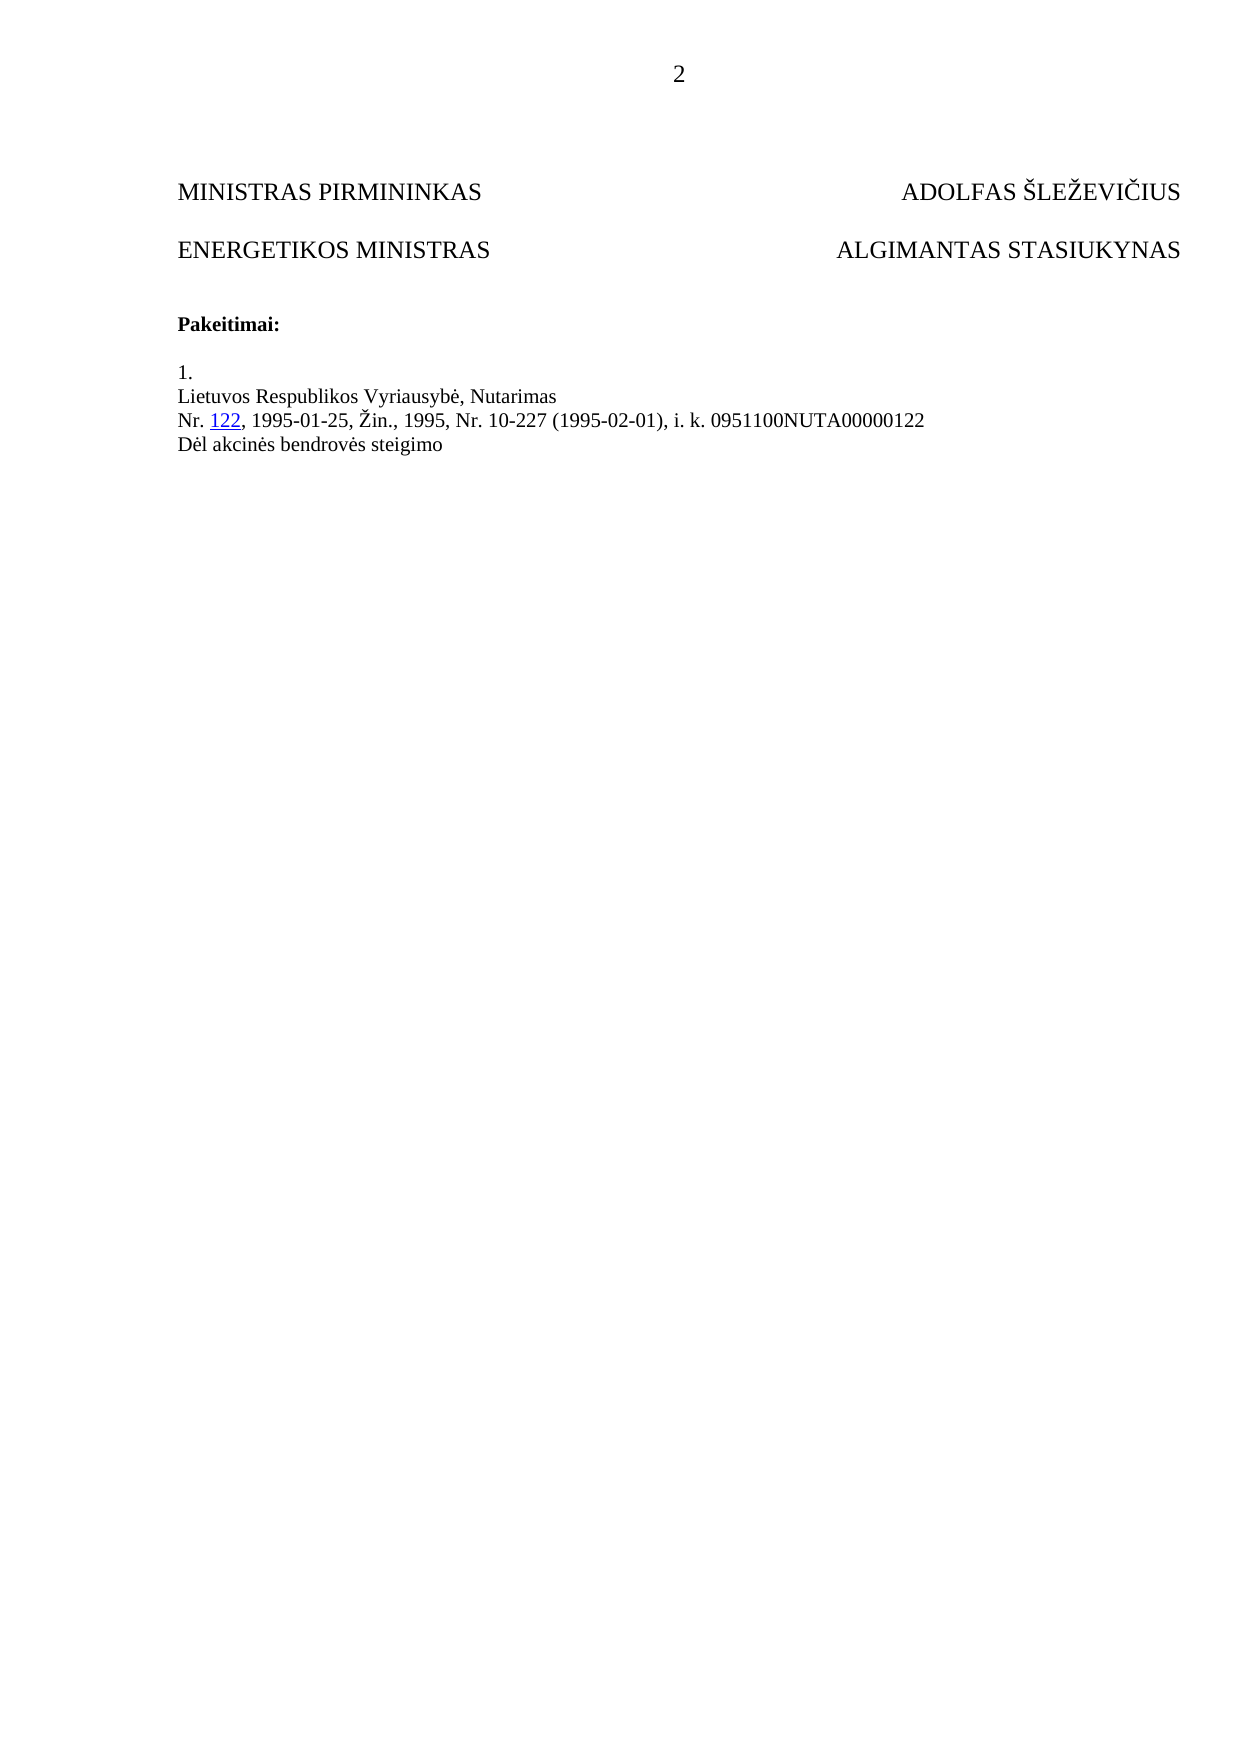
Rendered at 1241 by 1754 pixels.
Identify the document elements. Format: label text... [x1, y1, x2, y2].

text MINISTRAS PIRMININKAS ADOLFAS ŠLEŽEVIČIUS [177, 177, 1181, 206]
text Pakeitimai: [177, 312, 1181, 336]
text Lietuvos Respublikos Vyriausybė, Nutarimas [177, 384, 1181, 408]
text 1. [177, 360, 1181, 384]
text Dėl akcinės bendrovės steigimo [177, 432, 1181, 456]
text ENERGETIKOS MINISTRAS ALGIMANTAS STASIUKYNAS [177, 235, 1181, 263]
text Nr. 122, 1995-01-25, Žin., 1995, Nr. 10-227 (1995-02-01), i. k. 0951100NUTA00000122 [177, 408, 1181, 432]
